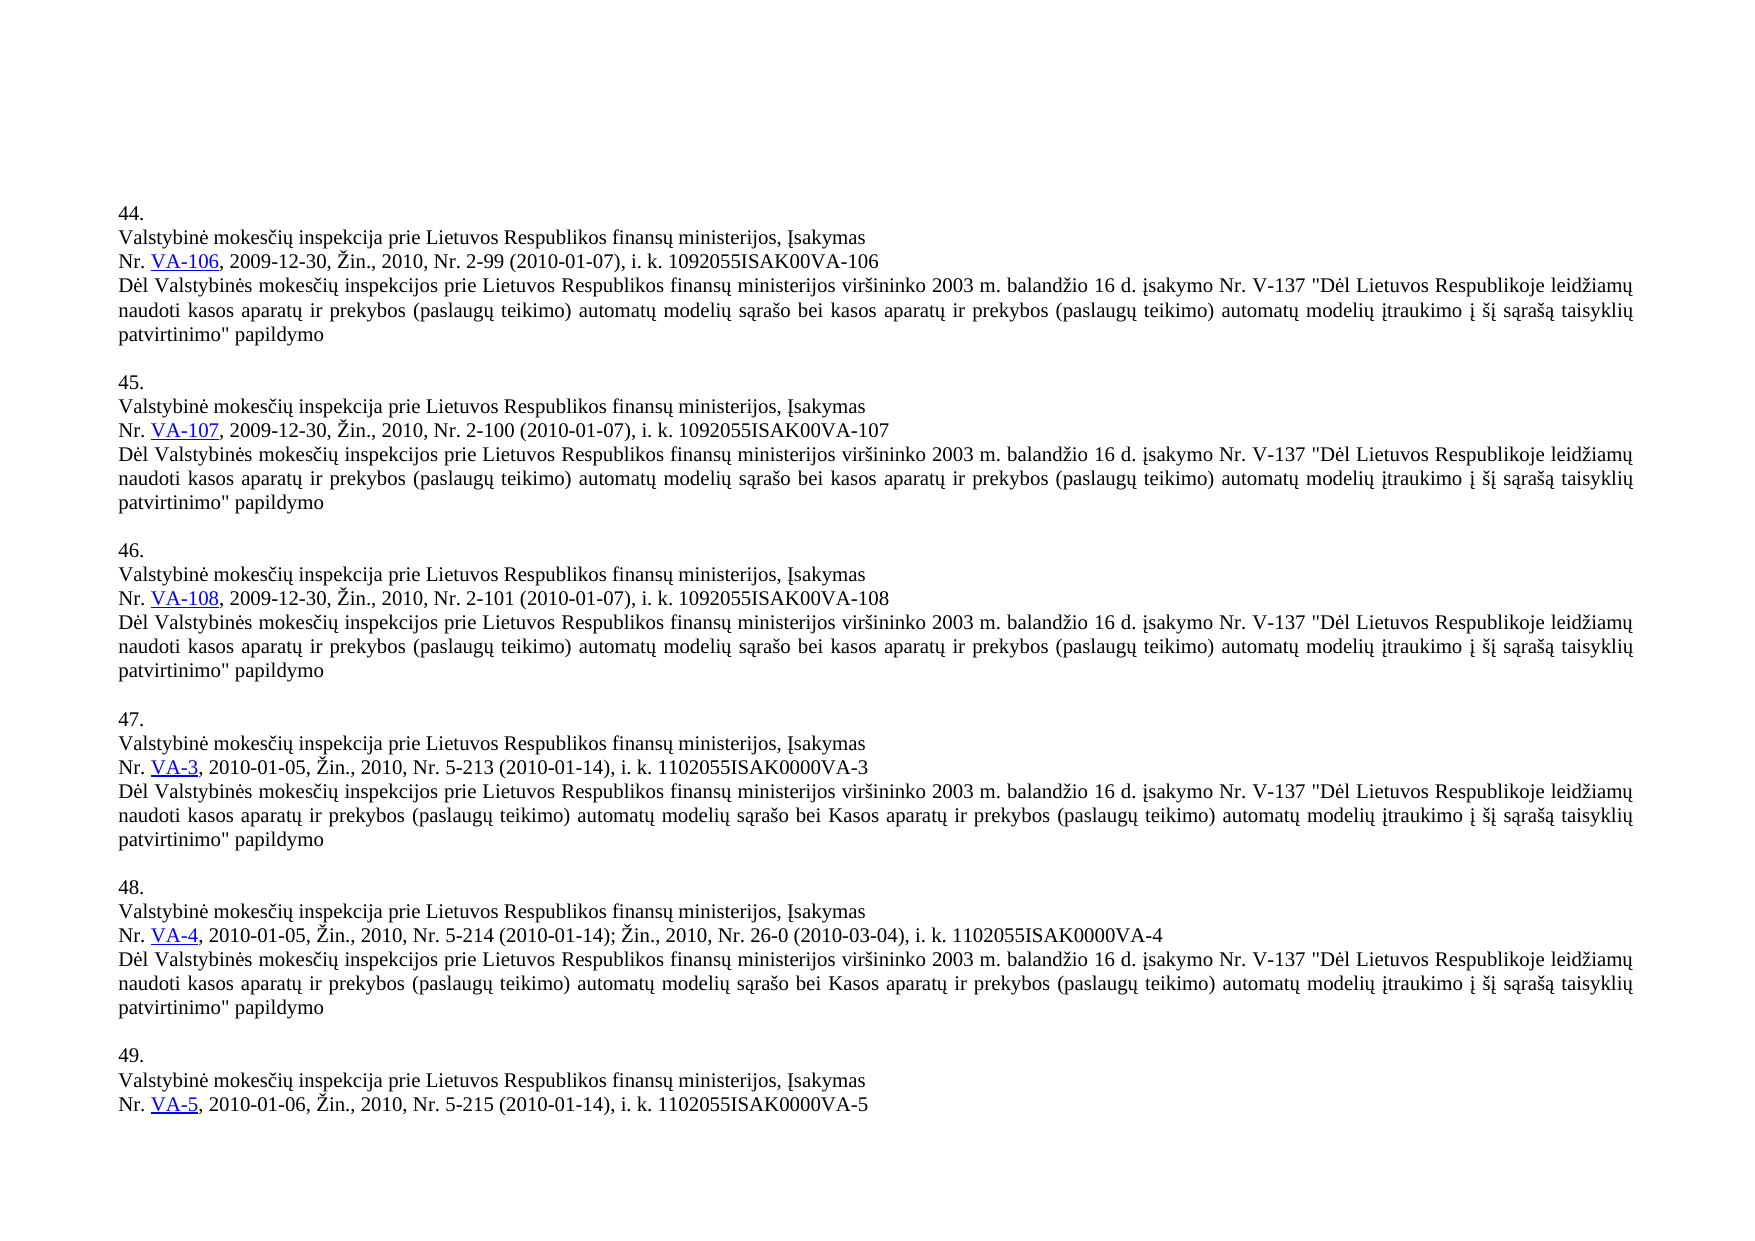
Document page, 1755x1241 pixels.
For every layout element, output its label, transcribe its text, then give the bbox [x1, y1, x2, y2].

text 44. [118, 201, 1636, 225]
text Valstybinė mokesčių inspekcija prie Lietuvos Respublikos finansų ministerijos, Įsakymas [118, 1067, 1636, 1092]
text Valstybinė mokesčių inspekcija prie Lietuvos Respublikos finansų ministerijos, Įsakymas [118, 394, 1636, 418]
text 49. [118, 1043, 1636, 1067]
text Nr. VA-107, 2009-12-30, Žin., 2010, Nr. 2-100 (2010-01-07), i. k. 1092055ISAK00VA-107 [118, 418, 1636, 442]
text Nr. VA-3, 2010-01-05, Žin., 2010, Nr. 5-213 (2010-01-14), i. k. 1102055ISAK0000VA-3 [118, 755, 1636, 779]
text Valstybinė mokesčių inspekcija prie Lietuvos Respublikos finansų ministerijos, Įsakymas [118, 562, 1636, 586]
text Dėl Valstybinės mokesčių inspekcijos prie Lietuvos Respublikos finansų ministerijos viršininko 2003 m. balandžio 16 d. įsakymo Nr. V-137 "Dėl Lietuvos Respublikoje leidžiamų naudoti kasos aparatų ir prekybos (paslaugų teikimo) automatų modelių sąrašo bei kasos aparatų ir prekybos (paslaugų teikimo) automatų modelių įtraukimo į šį sąrašą taisyklių patvirtinimo" papildymo [118, 273, 1636, 346]
text Valstybinė mokesčių inspekcija prie Lietuvos Respublikos finansų ministerijos, Įsakymas [118, 225, 1636, 249]
text 48. [118, 875, 1636, 899]
text 45. [118, 370, 1636, 394]
text Dėl Valstybinės mokesčių inspekcijos prie Lietuvos Respublikos finansų ministerijos viršininko 2003 m. balandžio 16 d. įsakymo Nr. V-137 "Dėl Lietuvos Respublikoje leidžiamų naudoti kasos aparatų ir prekybos (paslaugų teikimo) automatų modelių sąrašo bei Kasos aparatų ir prekybos (paslaugų teikimo) automatų modelių įtraukimo į šį sąrašą taisyklių patvirtinimo" papildymo [118, 947, 1636, 1019]
text 47. [118, 707, 1636, 731]
text Nr. VA-106, 2009-12-30, Žin., 2010, Nr. 2-99 (2010-01-07), i. k. 1092055ISAK00VA-106 [118, 249, 1636, 273]
text Dėl Valstybinės mokesčių inspekcijos prie Lietuvos Respublikos finansų ministerijos viršininko 2003 m. balandžio 16 d. įsakymo Nr. V-137 "Dėl Lietuvos Respublikoje leidžiamų naudoti kasos aparatų ir prekybos (paslaugų teikimo) automatų modelių sąrašo bei kasos aparatų ir prekybos (paslaugų teikimo) automatų modelių įtraukimo į šį sąrašą taisyklių patvirtinimo" papildymo [118, 442, 1636, 514]
text Dėl Valstybinės mokesčių inspekcijos prie Lietuvos Respublikos finansų ministerijos viršininko 2003 m. balandžio 16 d. įsakymo Nr. V-137 "Dėl Lietuvos Respublikoje leidžiamų naudoti kasos aparatų ir prekybos (paslaugų teikimo) automatų modelių sąrašo bei Kasos aparatų ir prekybos (paslaugų teikimo) automatų modelių įtraukimo į šį sąrašą taisyklių patvirtinimo" papildymo [118, 779, 1636, 851]
text Valstybinė mokesčių inspekcija prie Lietuvos Respublikos finansų ministerijos, Įsakymas [118, 899, 1636, 923]
text Nr. VA-4, 2010-01-05, Žin., 2010, Nr. 5-214 (2010-01-14); Žin., 2010, Nr. 26-0 (2010-03-04), i. k. 1102055ISAK0000VA-4 [118, 923, 1636, 947]
text Dėl Valstybinės mokesčių inspekcijos prie Lietuvos Respublikos finansų ministerijos viršininko 2003 m. balandžio 16 d. įsakymo Nr. V-137 "Dėl Lietuvos Respublikoje leidžiamų naudoti kasos aparatų ir prekybos (paslaugų teikimo) automatų modelių sąrašo bei kasos aparatų ir prekybos (paslaugų teikimo) automatų modelių įtraukimo į šį sąrašą taisyklių patvirtinimo" papildymo [118, 610, 1636, 682]
text Nr. VA-5, 2010-01-06, Žin., 2010, Nr. 5-215 (2010-01-14), i. k. 1102055ISAK0000VA-5 [118, 1092, 1636, 1116]
text 46. [118, 538, 1636, 562]
text Nr. VA-108, 2009-12-30, Žin., 2010, Nr. 2-101 (2010-01-07), i. k. 1092055ISAK00VA-108 [118, 586, 1636, 610]
text Valstybinė mokesčių inspekcija prie Lietuvos Respublikos finansų ministerijos, Įsakymas [118, 731, 1636, 755]
